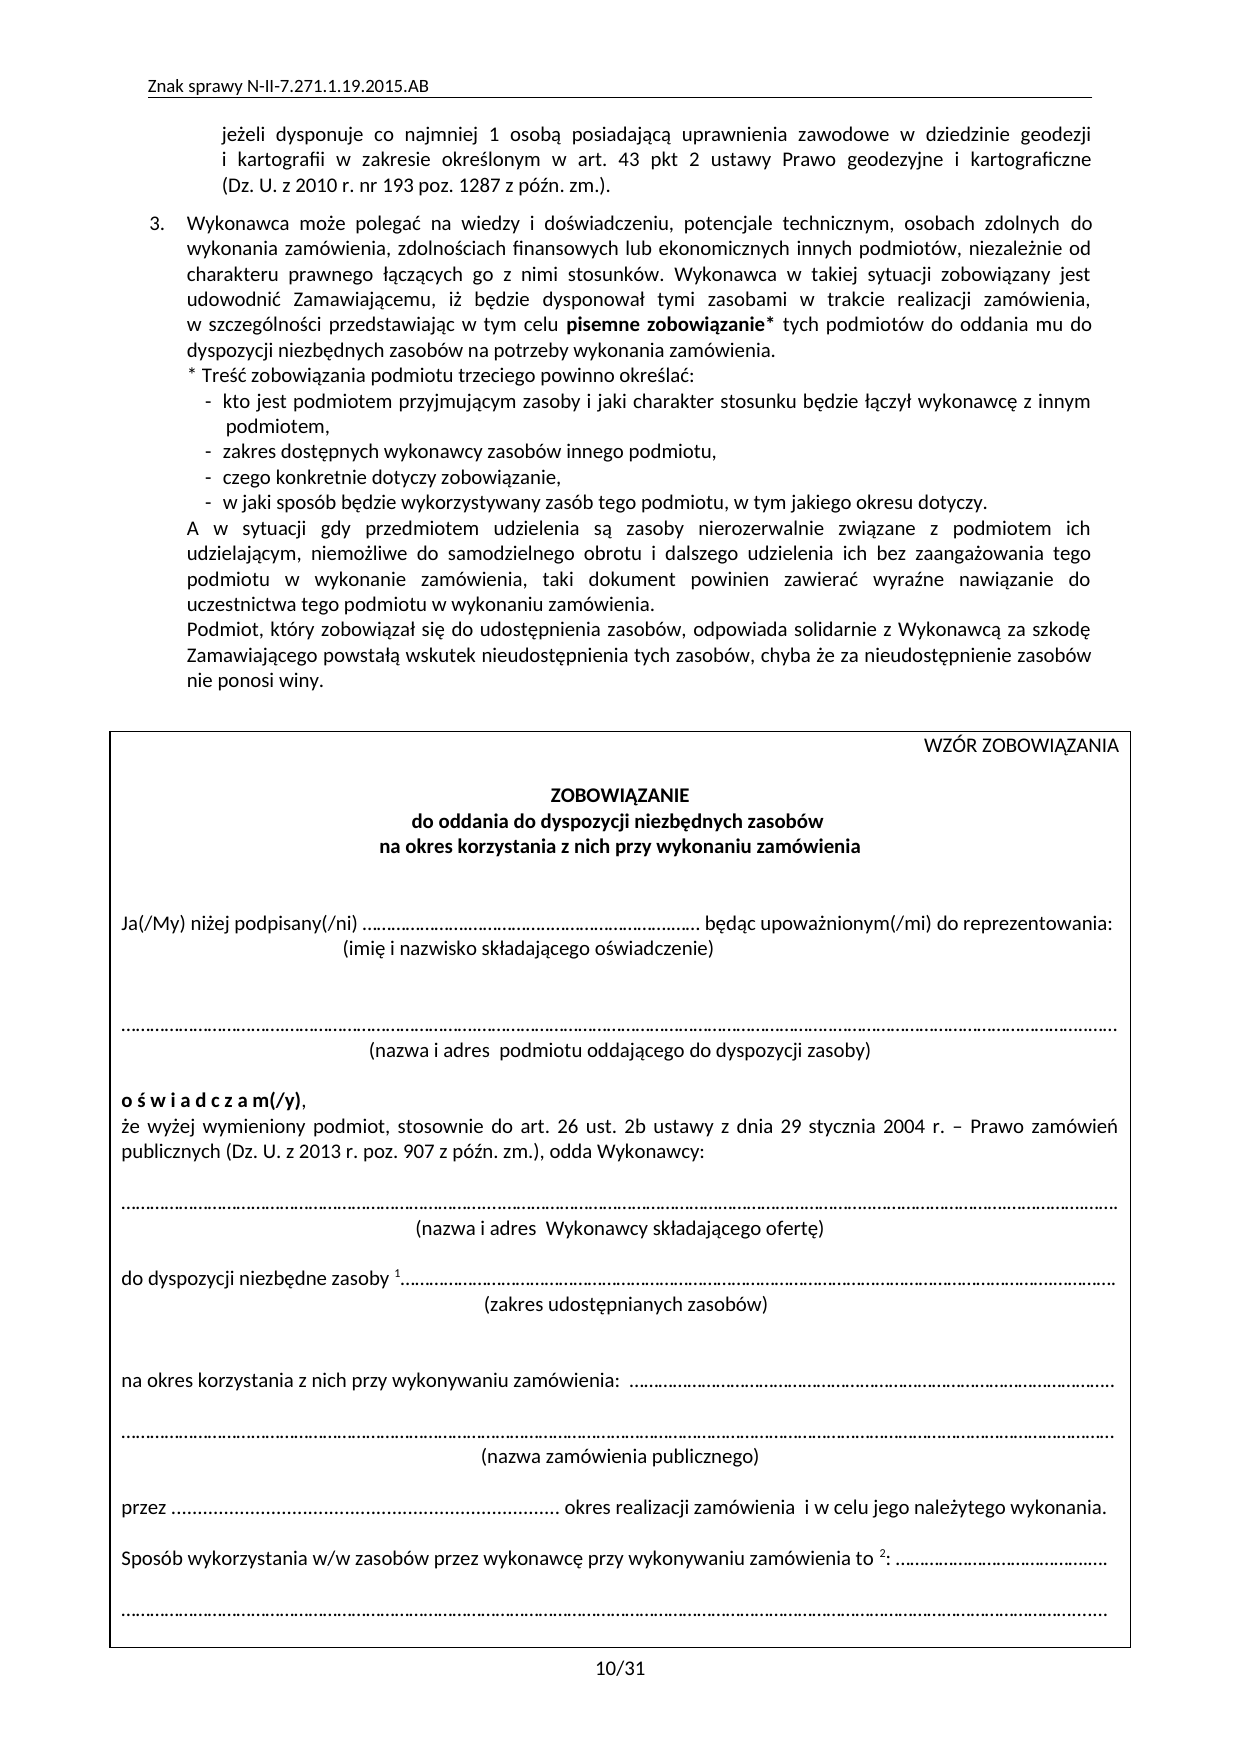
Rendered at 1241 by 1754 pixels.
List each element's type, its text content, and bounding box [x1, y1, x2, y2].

text jeżeli dysponuje co najmniej 1 osobą posiadającą uprawnienia zawodowe w dziedzinie geodezji i kartografii w zakresie określonym w art. 43 pkt 2 ustawy Prawo geodezyjne i kartograficzne (Dz. U. z 2010 r. nr 193 poz. 1287 z późn. zm.). [222, 121, 1092, 197]
list czego konkretnie dotyczy zobowiązanie, [205, 464, 1092, 489]
list w jaki sposób będzie wykorzystywany zasób tego podmiotu, w tym jakiego okresu dotyczy. [205, 489, 1092, 515]
text * Treść zobowiązania podmiotu trzeciego powinno określać: [187, 362, 1092, 388]
text Podmiot, który zobowiązał się do udostępnienia zasobów, odpowiada solidarnie z Wykonawcą za szkodę Zamawiającego powstałą wskutek nieudostępnienia tych zasobów, chyba że za nieudostępnienie zasobów nie ponosi winy. [187, 617, 1092, 693]
list zakres dostępnych wykonawcy zasobów innego podmiotu, [205, 439, 1092, 464]
list Wykonawca może polegać na wiedzy i doświadczeniu, potencjale technicznym, osobach zdolnych do wykonania zamówienia, zdolnościach finansowych lub ekonomicznych innych podmiotów, niezależnie od charakteru prawnego łączących go z nimi stosunków. Wykonawca w takiej sytuacji zobowiązany jest udowodnić Zamawiającemu, iż będzie dysponował tymi zasobami w trakcie realizacji zamówienia, w szczególności przedstawiając w tym celu pisemne zobowiązanie* tych podmiotów do oddania mu do dyspozycji niezbędnych zasobów na potrzeby wykonania zamówienia. [149, 210, 1092, 362]
list kto jest podmiotem przyjmującym zasoby i jaki charakter stosunku będzie łączył wykonawcę z innym podmiotem, [205, 388, 1092, 439]
table_header WZÓR ZOBOWIĄZANIA ZOBOWIĄZANIE do oddania do dyspozycji niezbędnych zasobów na okres korzystania z nich przy wykonaniu zamówienia Ja(/My) niżej podpisany(/ni) ………………….……………..…………………….…… będąc upoważnionym(/mi) do reprezentowania: (imię i nazwisko składającego oświadczenie) …………………………….………………………………….………………………………………………………………..……………………………………………..…… (nazwa i adres podmiotu oddającego do dyspozycji zasoby) o ś w i a d c z a m(/y), że wyżej wymieniony podmiot, stosownie do art. 26 ust. 2b ustawy z dnia 29 stycznia 2004 r. – Prawo zamówień publicznych (Dz. U. z 2013 r. poz. 907 z późn. zm.), odda Wykonawcy: …………………………………………………………………....…………………………………………………………………..……………………….…………….……. (nazwa i adres Wykonawcy składającego ofertę) do dyspozycji niezbędne zasoby 1……………………………………………………………………………………………………………………….…………. (zakres udostępnianych zasobów) na okres korzystania z nich przy wykonywaniu zamówienia: ……………………………………………………………………………………….. ……………………………………………………………………………………………………………………………………………………………………………………… (nazwa zamówienia publicznego) przez .......................................................................... okres realizacji zamówienia i w celu jego należytego wykonania. Sposób wykorzystania w/w zasobów przez wykonawcę przy wykonywaniu zamówienia to 2: ………………………………….…. ………………………………………………………………………………………………………………………………………………………………………………....... [111, 732, 1130, 1647]
text A w sytuacji gdy przedmiotem udzielenia są zasoby nierozerwalnie związane z podmiotem ich udzielającym, niemożliwe do samodzielnego obrotu i dalszego udzielenia ich bez zaangażowania tego podmiotu w wykonanie zamówienia, taki dokument powinien zawierać wyraźne nawiązanie do uczestnictwa tego podmiotu w wykonaniu zamówienia. [187, 515, 1092, 617]
